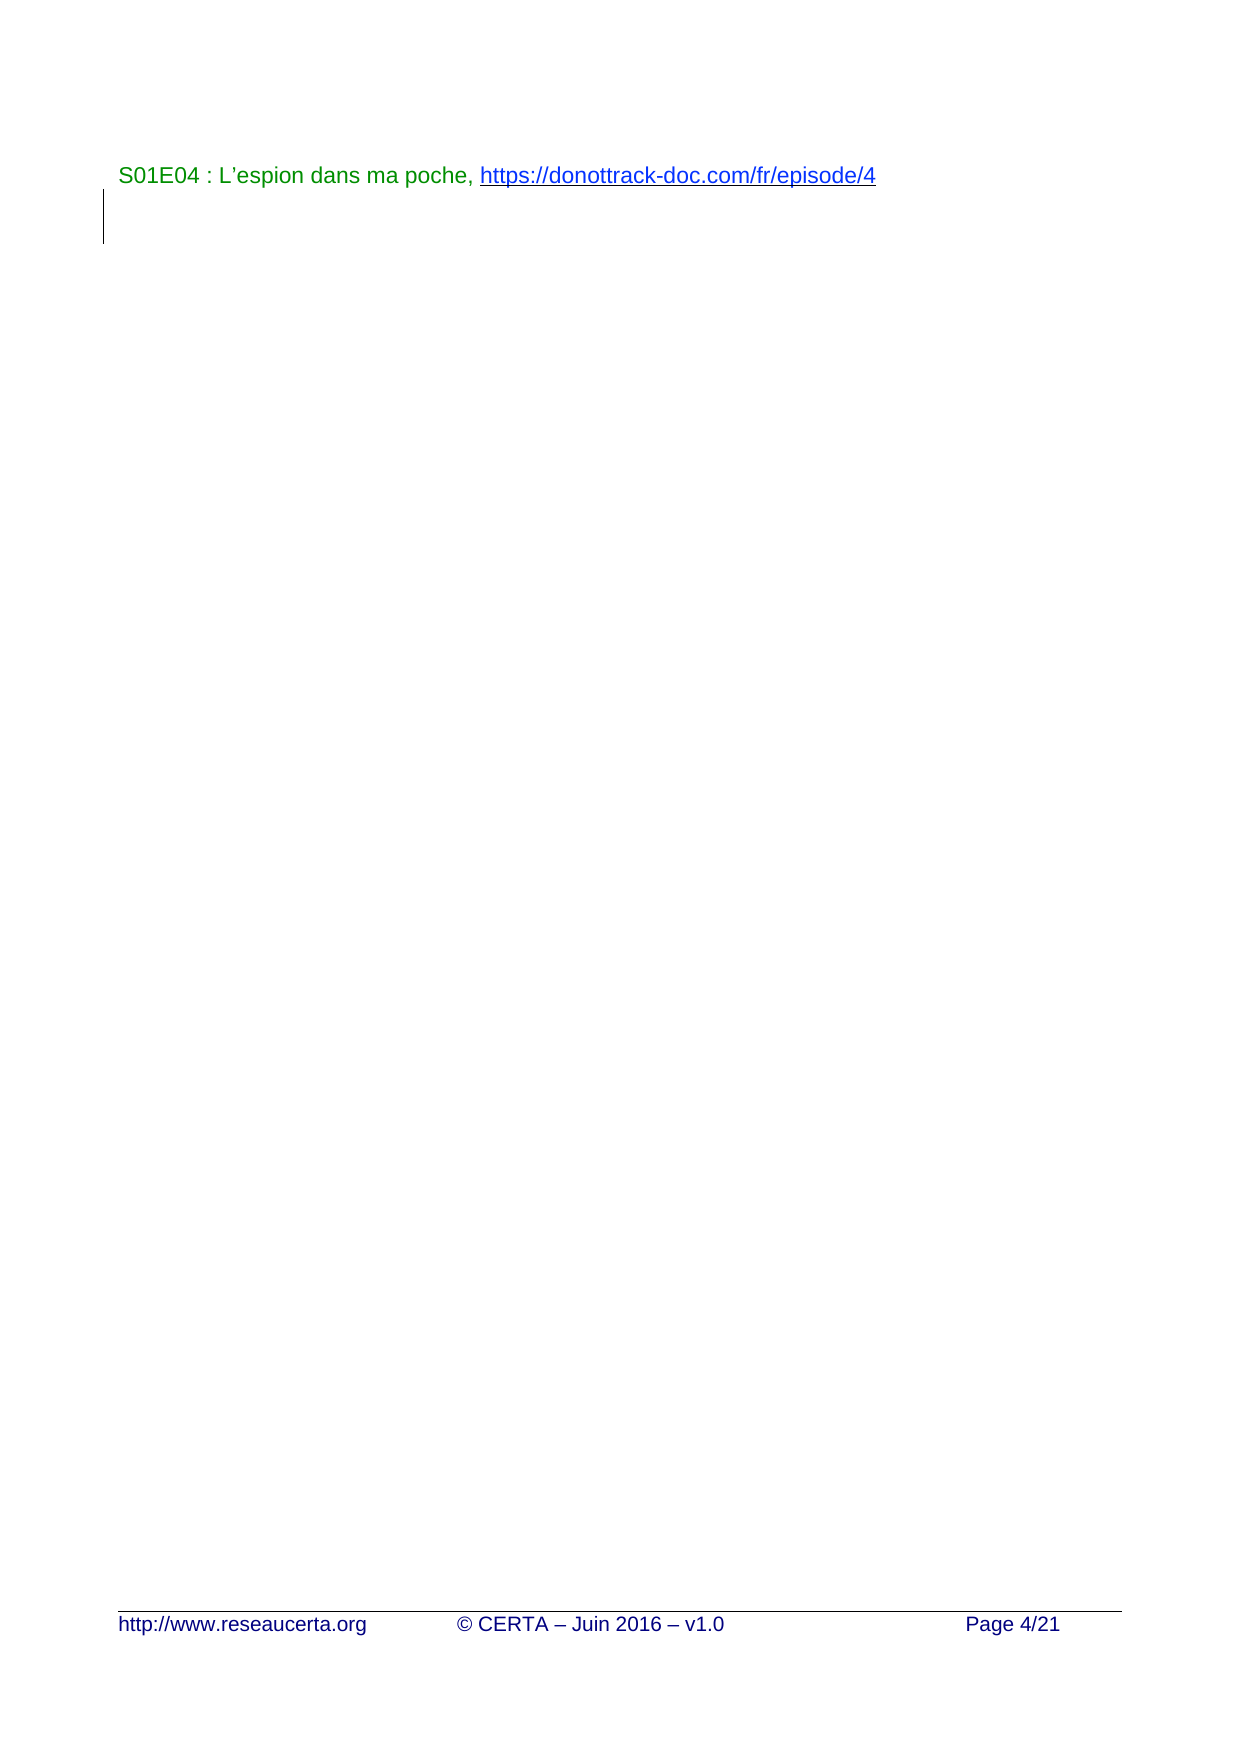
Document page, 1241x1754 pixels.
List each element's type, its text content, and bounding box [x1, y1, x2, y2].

text S01E04 : L’espion dans ma poche, https://donottrack-doc.com/fr/episode/4 [118, 162, 1122, 189]
